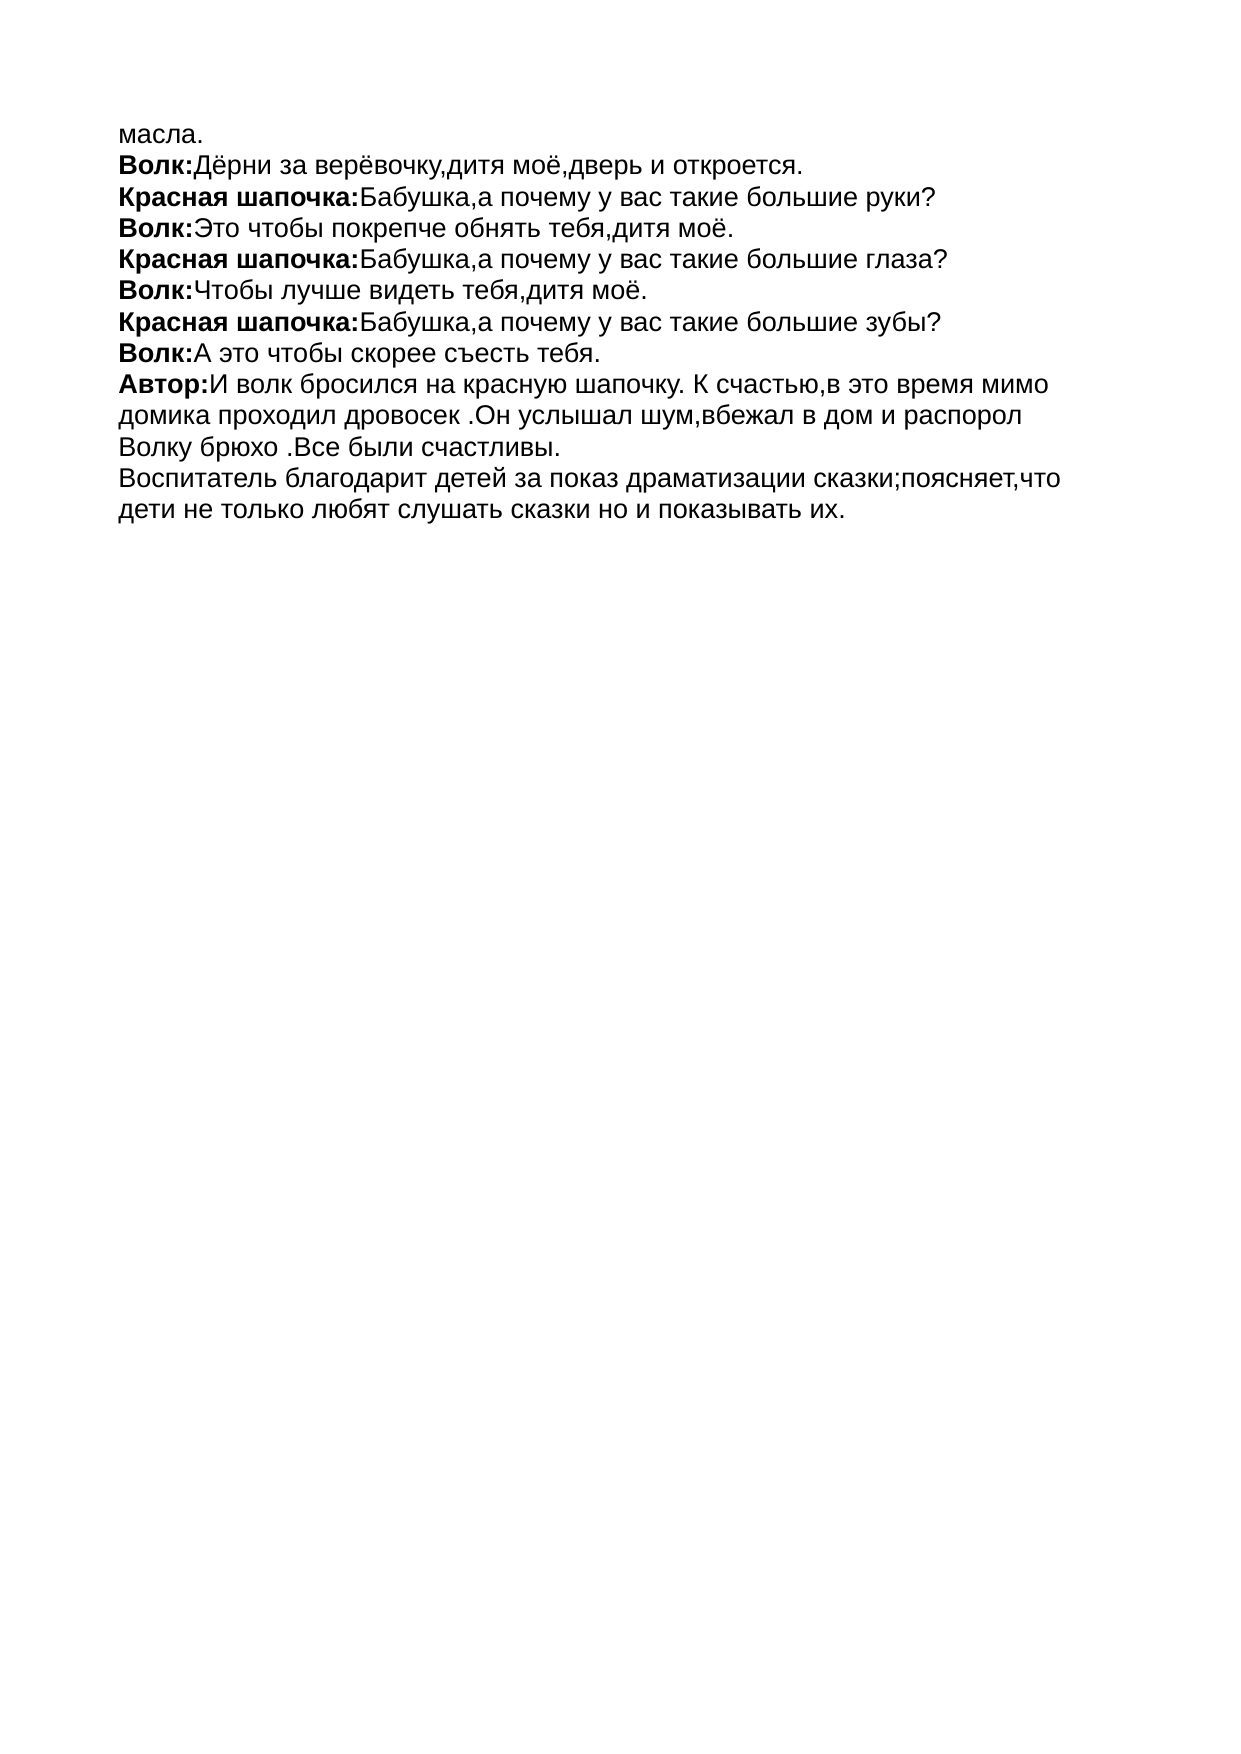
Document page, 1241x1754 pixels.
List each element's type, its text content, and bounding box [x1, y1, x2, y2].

text Волк:Чтобы лучше видеть тебя,дитя моё. [118, 274, 1122, 306]
text Волку брюхо .Все были счастливы. [118, 431, 1122, 462]
text Волк:А это чтобы скорее съесть тебя. [118, 337, 1122, 368]
text Волк:Дёрни за верёвочку,дитя моё,дверь и откроется. [118, 149, 1122, 181]
text домика проходил дровосек .Он услышал шум,вбежал в дом и распорол [118, 399, 1122, 431]
text Красная шапочка:Бабушка,а почему у вас такие большие руки? [118, 181, 1122, 212]
text Автор:И волк бросился на красную шапочку. К счастью,в это время мимо [118, 368, 1122, 399]
text Красная шапочка:Бабушка,а почему у вас такие большие глаза? [118, 243, 1122, 274]
text Красная шапочка:Бабушка,а почему у вас такие большие зубы? [118, 306, 1122, 337]
text масла. [118, 118, 1122, 149]
text Воспитатель благодарит детей за показ драматизации сказки;поясняет,что дети не только любят слушать сказки но и показывать их. [118, 462, 1122, 524]
text Волк:Это чтобы покрепче обнять тебя,дитя моё. [118, 212, 1122, 243]
